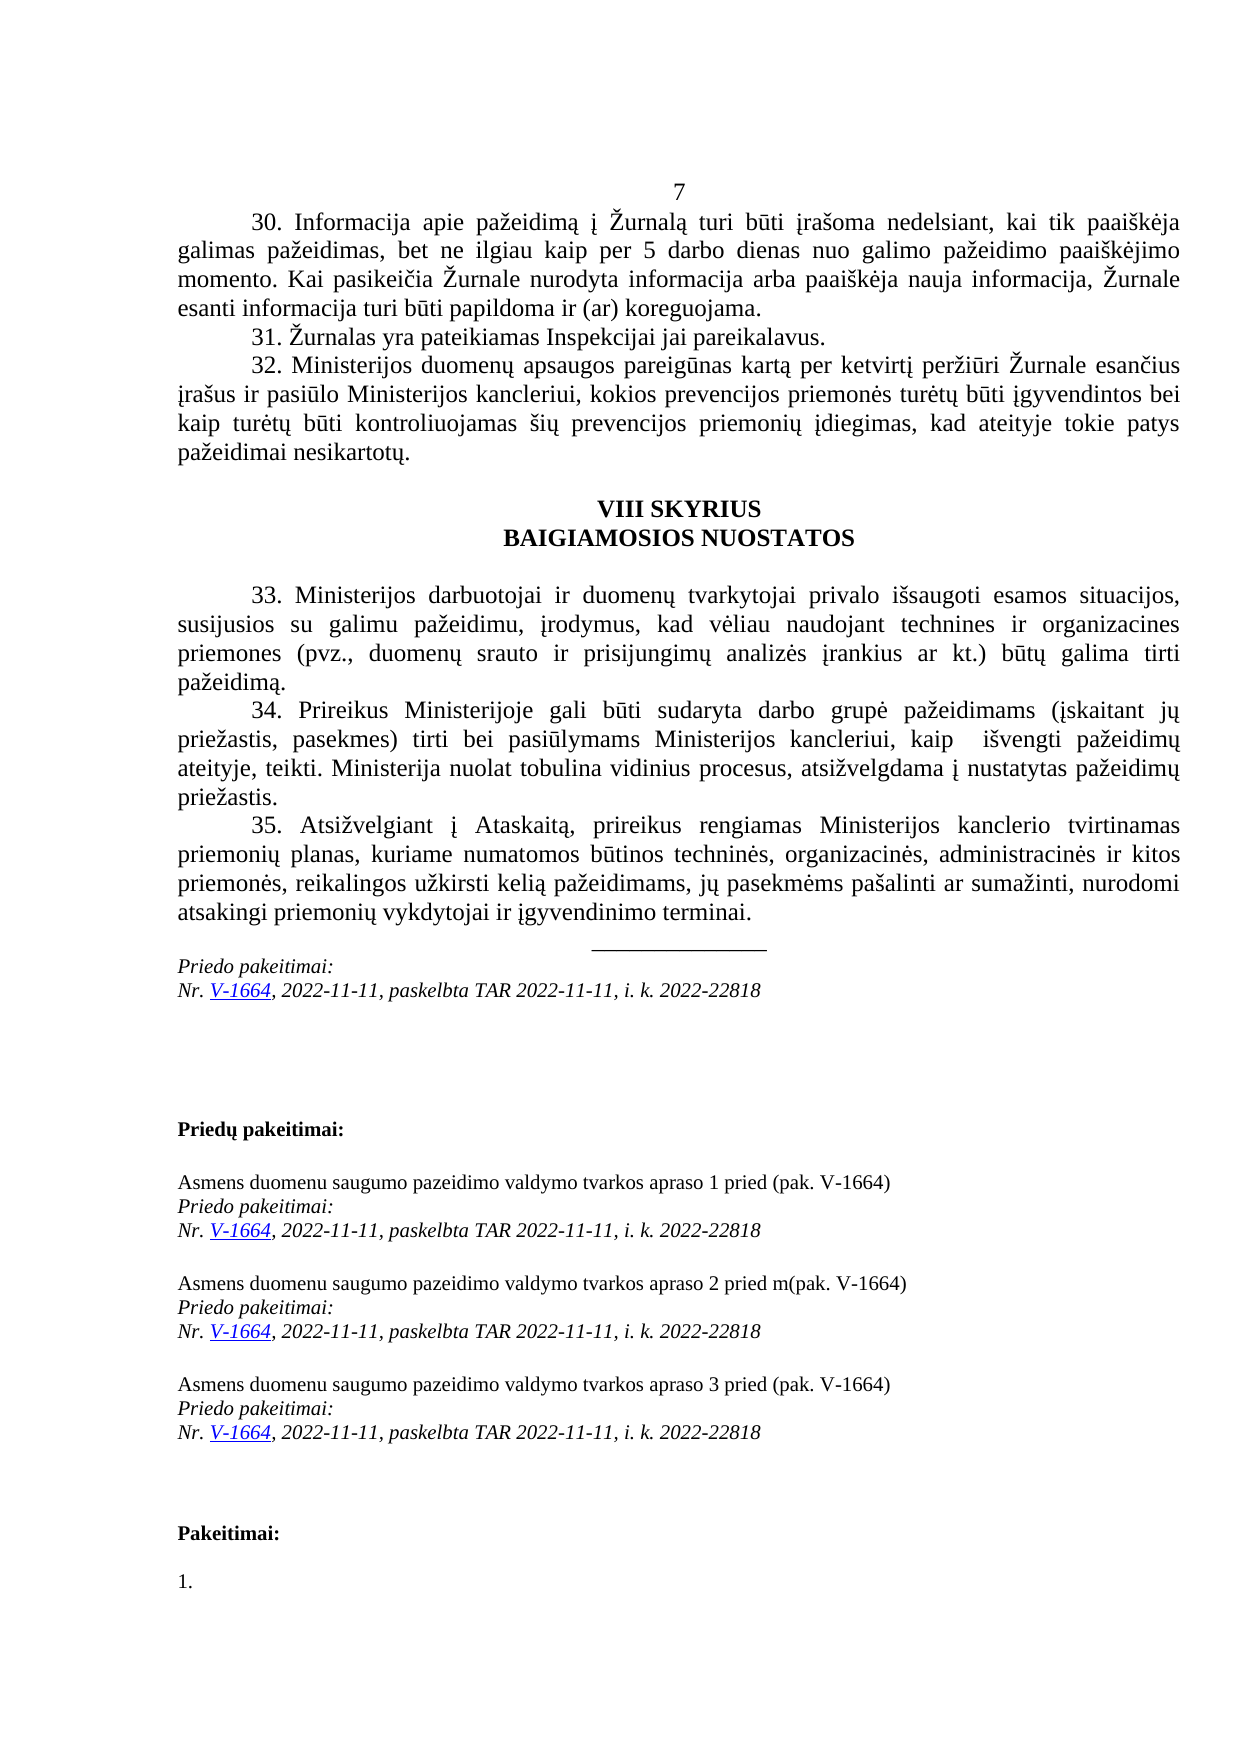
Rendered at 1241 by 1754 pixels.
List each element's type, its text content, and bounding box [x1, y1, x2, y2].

text 34. Prireikus Ministerijoje gali būti sudaryta darbo grupė pažeidimams (įskaitant jų priežastis, pasekmes) tirti bei pasiūlymams Ministerijos kancleriui, kaip išvengti pažeidimų ateityje, teikti. Ministerija nuolat tobulina vidinius procesus, atsižvelgdama į nustatytas pažeidimų priežastis. [177, 695, 1181, 810]
text Asmens duomenu saugumo pazeidimo valdymo tvarkos apraso 1 pried (pak. V-1664) [177, 1170, 1181, 1194]
text Asmens duomenu saugumo pazeidimo valdymo tvarkos apraso 2 pried m(pak. V-1664) [177, 1271, 1181, 1295]
text Asmens duomenu saugumo pazeidimo valdymo tvarkos apraso 3 pried (pak. V-1664) [177, 1372, 1181, 1396]
text Priedo pakeitimai: [177, 1396, 1181, 1420]
text Priedo pakeitimai: [177, 1295, 1181, 1319]
text VIII SKYRIUS [177, 494, 1181, 523]
text Nr. V-1664, 2022-11-11, paskelbta TAR 2022-11-11, i. k. 2022-22818 [177, 978, 1181, 1002]
text Priedo pakeitimai: [177, 954, 1181, 978]
text Priedo pakeitimai: [177, 1194, 1181, 1218]
text 1. [177, 1569, 1181, 1593]
text Nr. V-1664, 2022-11-11, paskelbta TAR 2022-11-11, i. k. 2022-22818 [177, 1319, 1181, 1343]
text 30. Informacija apie pažeidimą į Žurnalą turi būti įrašoma nedelsiant, kai tik paaiškėja galimas pažeidimas, bet ne ilgiau kaip per 5 darbo dienas nuo galimo pažeidimo paaiškėjimo momento. Kai pasikeičia Žurnale nurodyta informacija arba paaiškėja nauja informacija, Žurnale esanti informacija turi būti papildoma ir (ar) koreguojama. [177, 207, 1181, 322]
text BAIGIAMOSIOS NUOSTATOS [177, 523, 1181, 552]
text Nr. V-1664, 2022-11-11, paskelbta TAR 2022-11-11, i. k. 2022-22818 [177, 1218, 1181, 1242]
text Nr. V-1664, 2022-11-11, paskelbta TAR 2022-11-11, i. k. 2022-22818 [177, 1420, 1181, 1444]
text Priedų pakeitimai: [177, 1117, 1181, 1141]
text Pakeitimai: [177, 1521, 1181, 1545]
text 35. Atsižvelgiant į Ataskaitą, prireikus rengiamas Ministerijos kanclerio tvirtinamas priemonių planas, kuriame numatomos būtinos techninės, organizacinės, administracinės ir kitos priemonės, reikalingos užkirsti kelią pažeidimams, jų pasekmėms pašalinti ar sumažinti, nurodomi atsakingi priemonių vykdytojai ir įgyvendinimo terminai. [177, 810, 1181, 925]
text 33. Ministerijos darbuotojai ir duomenų tvarkytojai privalo išsaugoti esamos situacijos, susijusios su galimu pažeidimu, įrodymus, kad vėliau naudojant technines ir organizacines priemones (pvz., duomenų srauto ir prisijungimų analizės įrankius ar kt.) būtų galima tirti pažeidimą. [177, 580, 1181, 695]
text 32. Ministerijos duomenų apsaugos pareigūnas kartą per ketvirtį peržiūri Žurnale esančius įrašus ir pasiūlo Ministerijos kancleriui, kokios prevencijos priemonės turėtų būti įgyvendintos bei kaip turėtų būti kontroliuojamas šių prevencijos priemonių įdiegimas, kad ateityje tokie patys pažeidimai nesikartotų. [177, 350, 1181, 465]
text ______________ [177, 925, 1181, 954]
text 31. Žurnalas yra pateikiamas Inspekcijai jai pareikalavus. [177, 322, 1181, 350]
